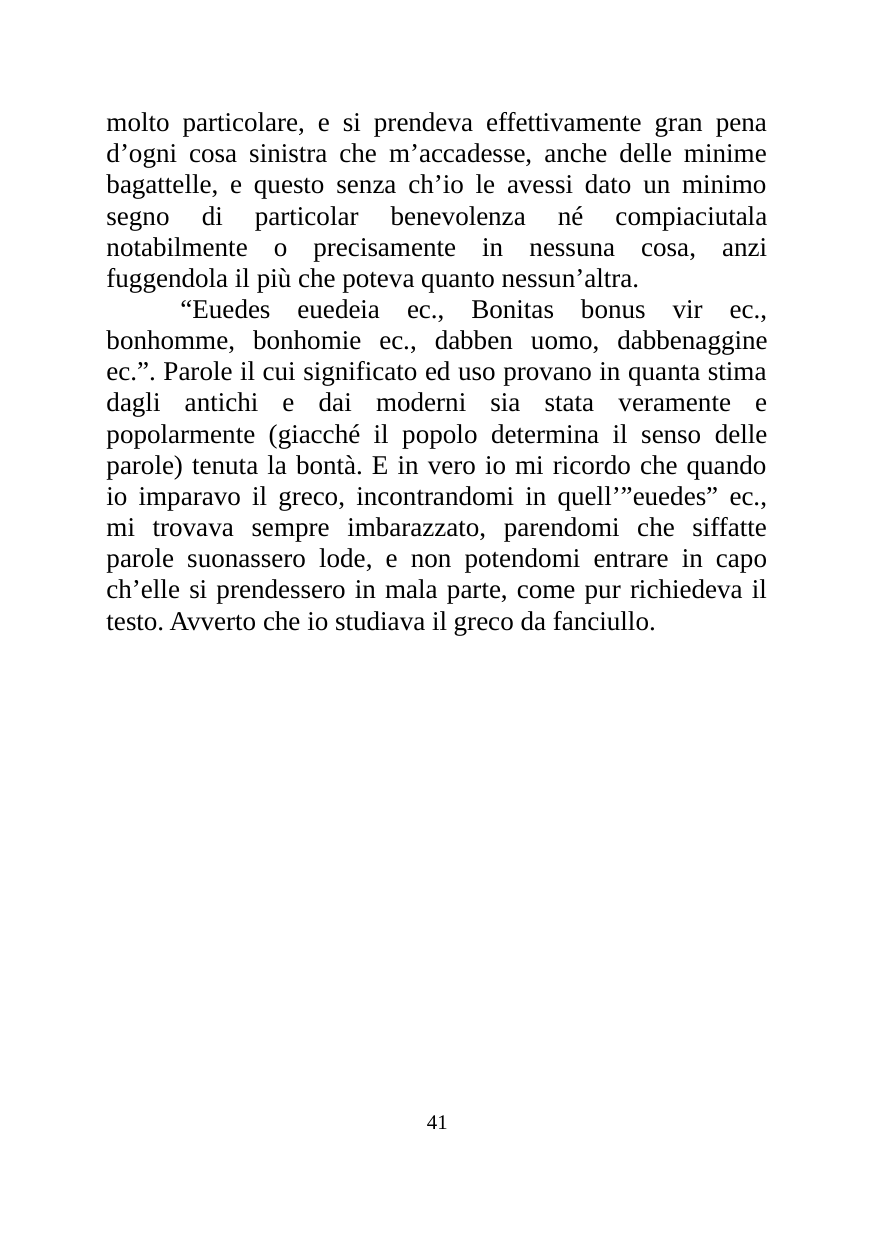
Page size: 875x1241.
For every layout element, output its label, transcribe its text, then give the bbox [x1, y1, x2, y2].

text molto particolare, e si prendeva effettivamente gran pena d’ogni cosa sinistra che m’accadesse, anche delle minime bagattelle, e questo senza ch’io le avessi dato un minimo segno di particolar benevolenza né compiaciutala notabilmente o precisamente in nessuna cosa, anzi fuggendola il più che poteva quanto nessun’altra. [106, 106, 768, 293]
text “Euedes euedeia ec., Bonitas bonus vir ec., bonhomme, bonhomie ec., dabben uomo, dabbenaggine ec.”. Parole il cui significato ed uso provano in quanta stima dagli antichi e dai moderni sia stata veramente e popolarmente (giacché il popolo determina il senso delle parole) tenuta la bontà. E in vero io mi ricordo che quando io imparavo il greco, incontrandomi in quell’”euedes” ec., mi trovava sempre imbarazzato, parendomi che siffatte parole suonassero lode, e non potendomi entrare in capo ch’elle si prendessero in mala parte, come pur richiedeva il testo. Avverto che io studiava il greco da fanciullo. [106, 293, 768, 636]
